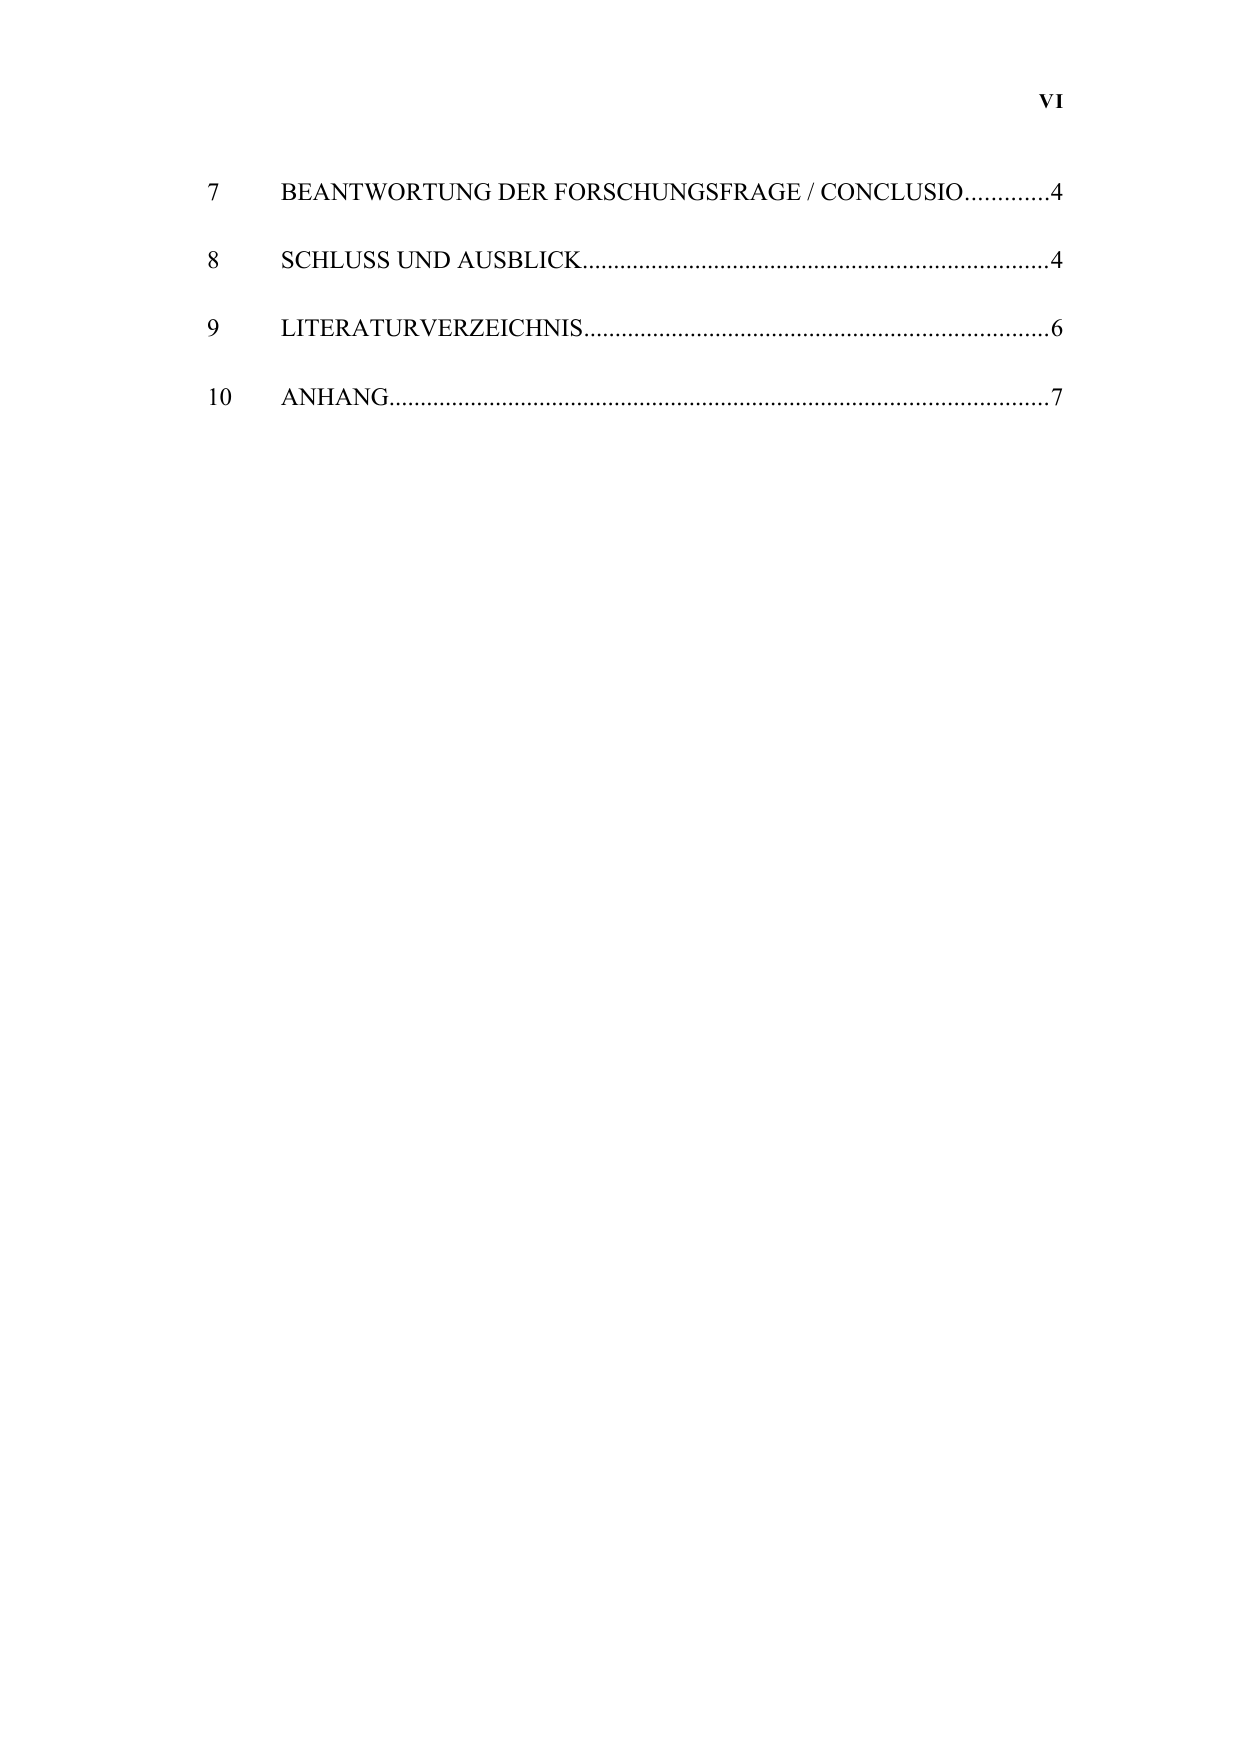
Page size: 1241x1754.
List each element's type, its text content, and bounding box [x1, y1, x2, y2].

text 9 Literaturverzeichnis 6 [207, 313, 1063, 342]
text 10 Anhang 7 [207, 382, 1063, 410]
text 8 Schluss und Ausblick 4 [207, 245, 1063, 274]
text 7 Beantwortung der Forschungsfrage / Conclusio 4 [207, 177, 1063, 206]
